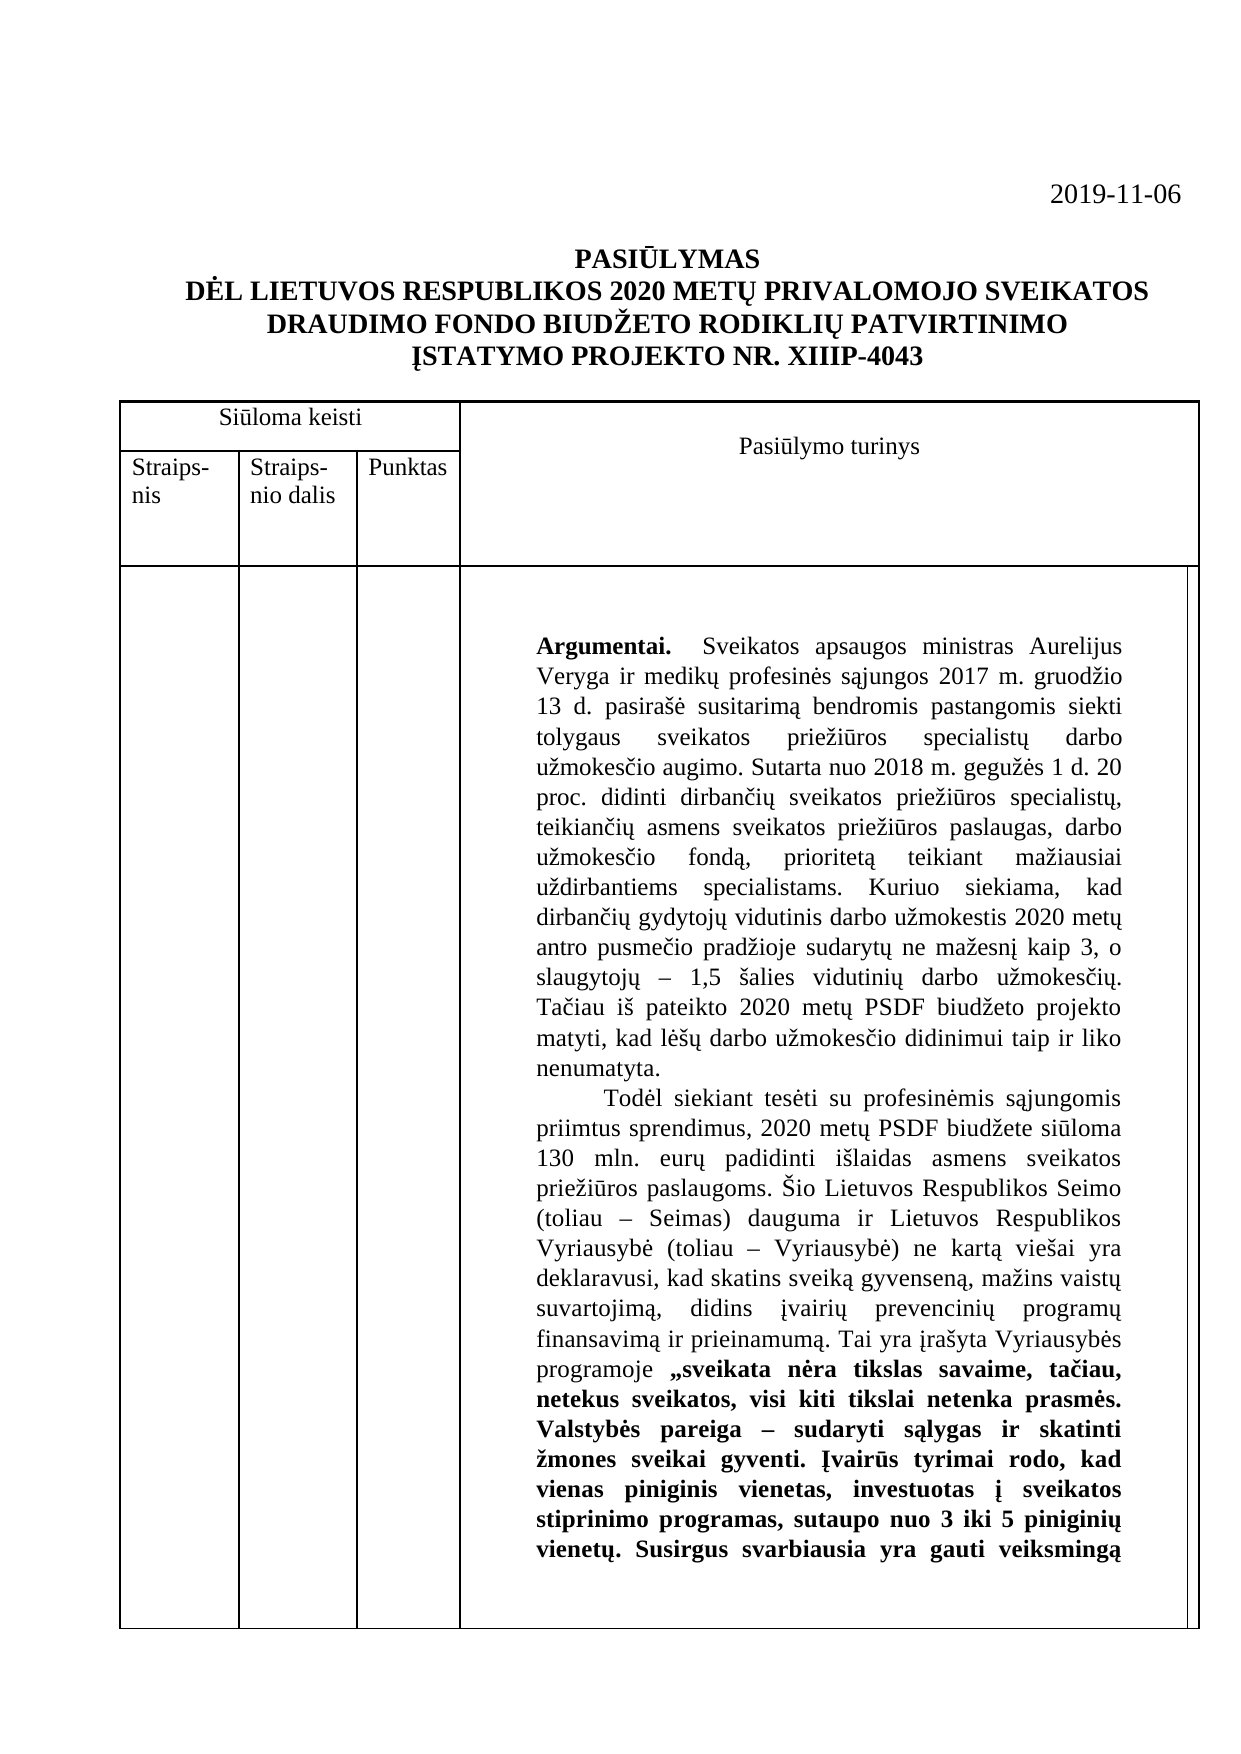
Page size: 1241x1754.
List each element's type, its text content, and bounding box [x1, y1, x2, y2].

text DĖL LIETUVOS RESPUBLIKOS 2020 METŲ PRIVALOMOJO SVEIKATOS DRAUDIMO FONDO BIUDŽETO RODIKLIŲ PATVIRTINIMO [153, 274, 1181, 339]
table_cell Argumentai. Sveikatos apsaugos ministras Aurelijus Veryga ir medikų profesinės sąjungos 2017 m. gruodžio 13 d. pasirašė susitarimą bendromis pastangomis siekti tolygaus sveikatos priežiūros specialistų darbo užmokesčio augimo. Sutarta nuo 2018 m. gegužės 1 d. 20 proc. didinti dirbančių sveikatos priežiūros specialistų, teikiančių asmens sveikatos priežiūros paslaugas, darbo užmokesčio fondą, prioritetą teikiant mažiausiai uždirbantiems specialistams. Kuriuo siekiama, kad dirbančių gydytojų vidutinis darbo užmokestis 2020 metų antro pusmečio pradžioje sudarytų ne mažesnį kaip 3, o slaugytojų – 1,5 šalies vidutinių darbo užmokesčių. Tačiau iš pateikto 2020 metų PSDF biudžeto projekto matyti, kad lėšų darbo užmokesčio didinimui taip ir liko nenumatyta. Todėl siekiant tesėti su profesinėmis sąjungomis priimtus sprendimus, 2020 metų PSDF biudžete siūloma 130 mln. eurų padidinti išlaidas asmens sveikatos priežiūros paslaugoms. Šio Lietuvos Respublikos Seimo (toliau – Seimas) dauguma ir Lietuvos Respublikos Vyriausybė (toliau – Vyriausybė) ne kartą viešai yra deklaravusi, kad skatins sveiką gyvenseną, mažins vaistų suvartojimą, didins įvairių prevencinių programų finansavimą ir prieinamumą. Tai yra įrašyta Vyriausybės programoje „sveikata nėra tikslas savaime, tačiau, netekus sveikatos, visi kiti tikslai netenka prasmės. Valstybės pareiga – sudaryti sąlygas ir skatinti žmones sveikai gyventi. Įvairūs tyrimai rodo, kad vienas piniginis vienetas, investuotas į sveikatos stiprinimo programas, sutaupo nuo 3 iki 5 piniginių vienetų. Susirgus svarbiausia yra gauti veiksmingą [461, 567, 1187, 1628]
table_cell [358, 567, 459, 1628]
text ĮSTATYMO PROJEKTO NR. XIIIP-4043 [153, 339, 1181, 372]
table_cell Straips- nio dalis [240, 452, 356, 564]
text PASIŪLYMAS [153, 242, 1181, 274]
table_header Siūloma keisti [121, 403, 459, 449]
text 2019-11-06 [153, 177, 1181, 209]
table_cell [121, 567, 238, 1628]
table_header Pasiūlymo turinys [461, 403, 1198, 564]
table_cell Punktas [358, 452, 459, 564]
table_cell Straips- nis [121, 452, 238, 564]
table_cell [240, 567, 356, 1628]
